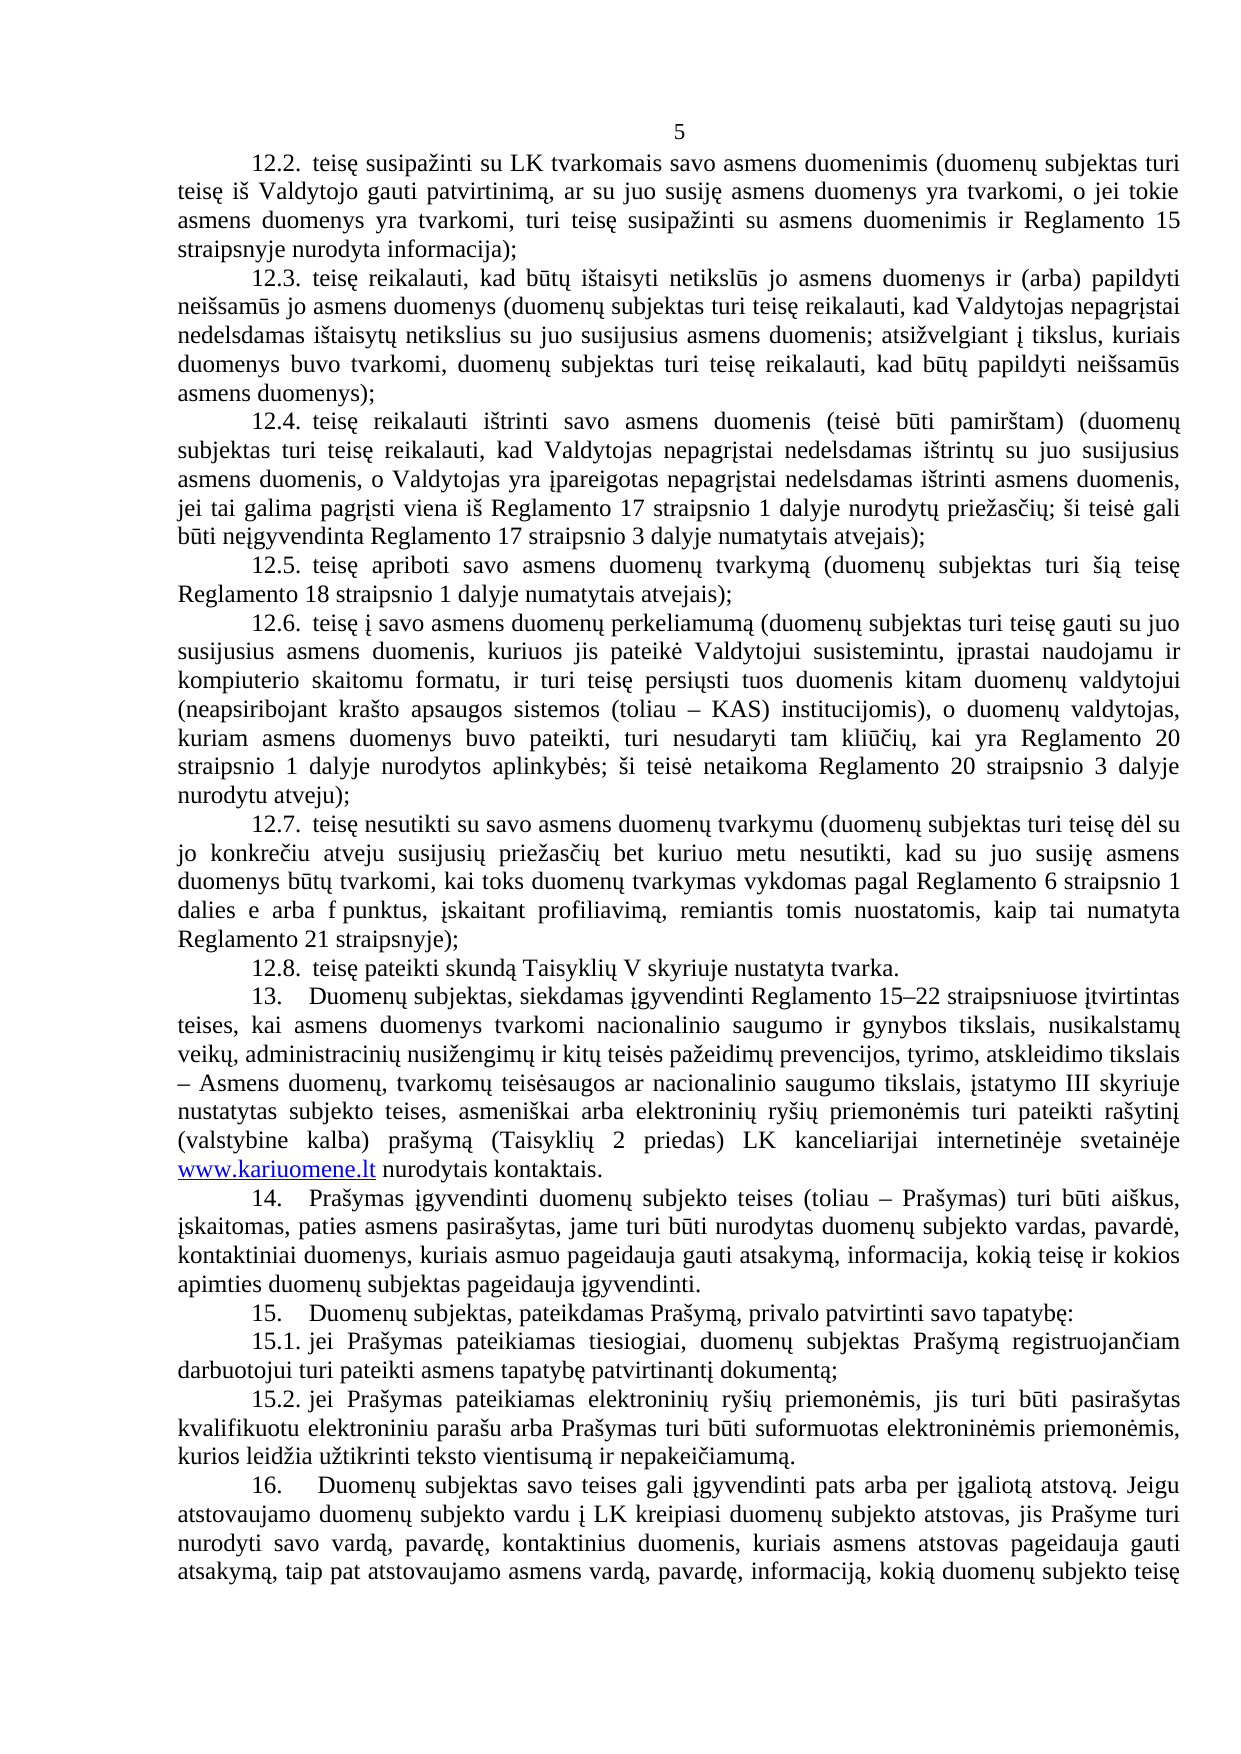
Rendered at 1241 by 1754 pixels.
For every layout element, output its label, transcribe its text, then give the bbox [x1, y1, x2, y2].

text 13. Duomenų subjektas, siekdamas įgyvendinti Reglamento 15–22 straipsniuose įtvirtintas teises, kai asmens duomenys tvarkomi nacionalinio saugumo ir gynybos tikslais, nusikalstamų veikų, administracinių nusižengimų ir kitų teisės pažeidimų prevencijos, tyrimo, atskleidimo tikslais – Asmens duomenų, tvarkomų teisėsaugos ar nacionalinio saugumo tikslais, įstatymo III skyriuje nustatytas subjekto teises, asmeniškai arba elektroninių ryšių priemonėmis turi pateikti rašytinį (valstybine kalba) prašymą (Taisyklių 2 priedas) LK kanceliarijai internetinėje svetainėje www.kariuomene.lt nurodytais kontaktais. [177, 981, 1181, 1183]
text 12.7. teisę nesutikti su savo asmens duomenų tvarkymu (duomenų subjektas turi teisę dėl su jo konkrečiu atveju susijusių priežasčių bet kuriuo metu nesutikti, kad su juo susiję asmens duomenys būtų tvarkomi, kai toks duomenų tvarkymas vykdomas pagal Reglamento 6 straipsnio 1 dalies e arba f punktus, įskaitant profiliavimą, remiantis tomis nuostatomis, kaip tai numatyta Reglamento 21 straipsnyje); [177, 809, 1181, 953]
text 12.3. teisę reikalauti, kad būtų ištaisyti netikslūs jo asmens duomenys ir (arba) papildyti neišsamūs jo asmens duomenys (duomenų subjektas turi teisę reikalauti, kad Valdytojas nepagrįstai nedelsdamas ištaisytų netikslius su juo susijusius asmens duomenis; atsižvelgiant į tikslus, kuriais duomenys buvo tvarkomi, duomenų subjektas turi teisę reikalauti, kad būtų papildyti neišsamūs asmens duomenys); [177, 263, 1181, 406]
text 14. Prašymas įgyvendinti duomenų subjekto teises (toliau – Prašymas) turi būti aiškus, įskaitomas, paties asmens pasirašytas, jame turi būti nurodytas duomenų subjekto vardas, pavardė, kontaktiniai duomenys, kuriais asmuo pageidauja gauti atsakymą, informacija, kokią teisę ir kokios apimties duomenų subjektas pageidauja įgyvendinti. [177, 1183, 1181, 1298]
text 12.6. teisę į savo asmens duomenų perkeliamumą (duomenų subjektas turi teisę gauti su juo susijusius asmens duomenis, kuriuos jis pateikė Valdytojui susistemintu, įprastai naudojamu ir kompiuterio skaitomu formatu, ir turi teisę persiųsti tuos duomenis kitam duomenų valdytojui (neapsiribojant krašto apsaugos sistemos (toliau – KAS) institucijomis), o duomenų valdytojas, kuriam asmens duomenys buvo pateikti, turi nesudaryti tam kliūčių, kai yra Reglamento 20 straipsnio 1 dalyje nurodytos aplinkybės; ši teisė netaikoma Reglamento 20 straipsnio 3 dalyje nurodytu atveju); [177, 608, 1181, 809]
text 15. Duomenų subjektas, pateikdamas Prašymą, privalo patvirtinti savo tapatybę: [177, 1298, 1181, 1326]
text 15.2. jei Prašymas pateikiamas elektroninių ryšių priemonėmis, jis turi būti pasirašytas kvalifikuotu elektroniniu parašu arba Prašymas turi būti suformuotas elektroninėmis priemonėmis, kurios leidžia užtikrinti teksto vientisumą ir nepakeičiamumą. [177, 1384, 1181, 1470]
text 16. Duomenų subjektas savo teises gali įgyvendinti pats arba per įgaliotą atstovą. Jeigu atstovaujamo duomenų subjekto vardu į LK kreipiasi duomenų subjekto atstovas, jis Prašyme turi nurodyti savo vardą, pavardę, kontaktinius duomenis, kuriais asmens atstovas pageidauja gauti atsakymą, taip pat atstovaujamo asmens vardą, pavardę, informaciją, kokią duomenų subjekto teisę [177, 1470, 1181, 1585]
text 12.8. teisę pateikti skundą Taisyklių V skyriuje nustatyta tvarka. [177, 953, 1181, 981]
text 12.4. teisę reikalauti ištrinti savo asmens duomenis (teisė būti pamirštam) (duomenų subjektas turi teisę reikalauti, kad Valdytojas nepagrįstai nedelsdamas ištrintų su juo susijusius asmens duomenis, o Valdytojas yra įpareigotas nepagrįstai nedelsdamas ištrinti asmens duomenis, jei tai galima pagrįsti viena iš Reglamento 17 straipsnio 1 dalyje nurodytų priežasčių; ši teisė gali būti neįgyvendinta Reglamento 17 straipsnio 3 dalyje numatytais atvejais); [177, 406, 1181, 550]
text 15.1. jei Prašymas pateikiamas tiesiogiai, duomenų subjektas Prašymą registruojančiam darbuotojui turi pateikti asmens tapatybę patvirtinantį dokumentą; [177, 1326, 1181, 1384]
text 12.5. teisę apriboti savo asmens duomenų tvarkymą (duomenų subjektas turi šią teisę Reglamento 18 straipsnio 1 dalyje numatytais atvejais); [177, 550, 1181, 608]
text 12.2. teisę susipažinti su LK tvarkomais savo asmens duomenimis (duomenų subjektas turi teisę iš Valdytojo gauti patvirtinimą, ar su juo susiję asmens duomenys yra tvarkomi, o jei tokie asmens duomenys yra tvarkomi, turi teisę susipažinti su asmens duomenimis ir Reglamento 15 straipsnyje nurodyta informacija); [177, 148, 1181, 263]
